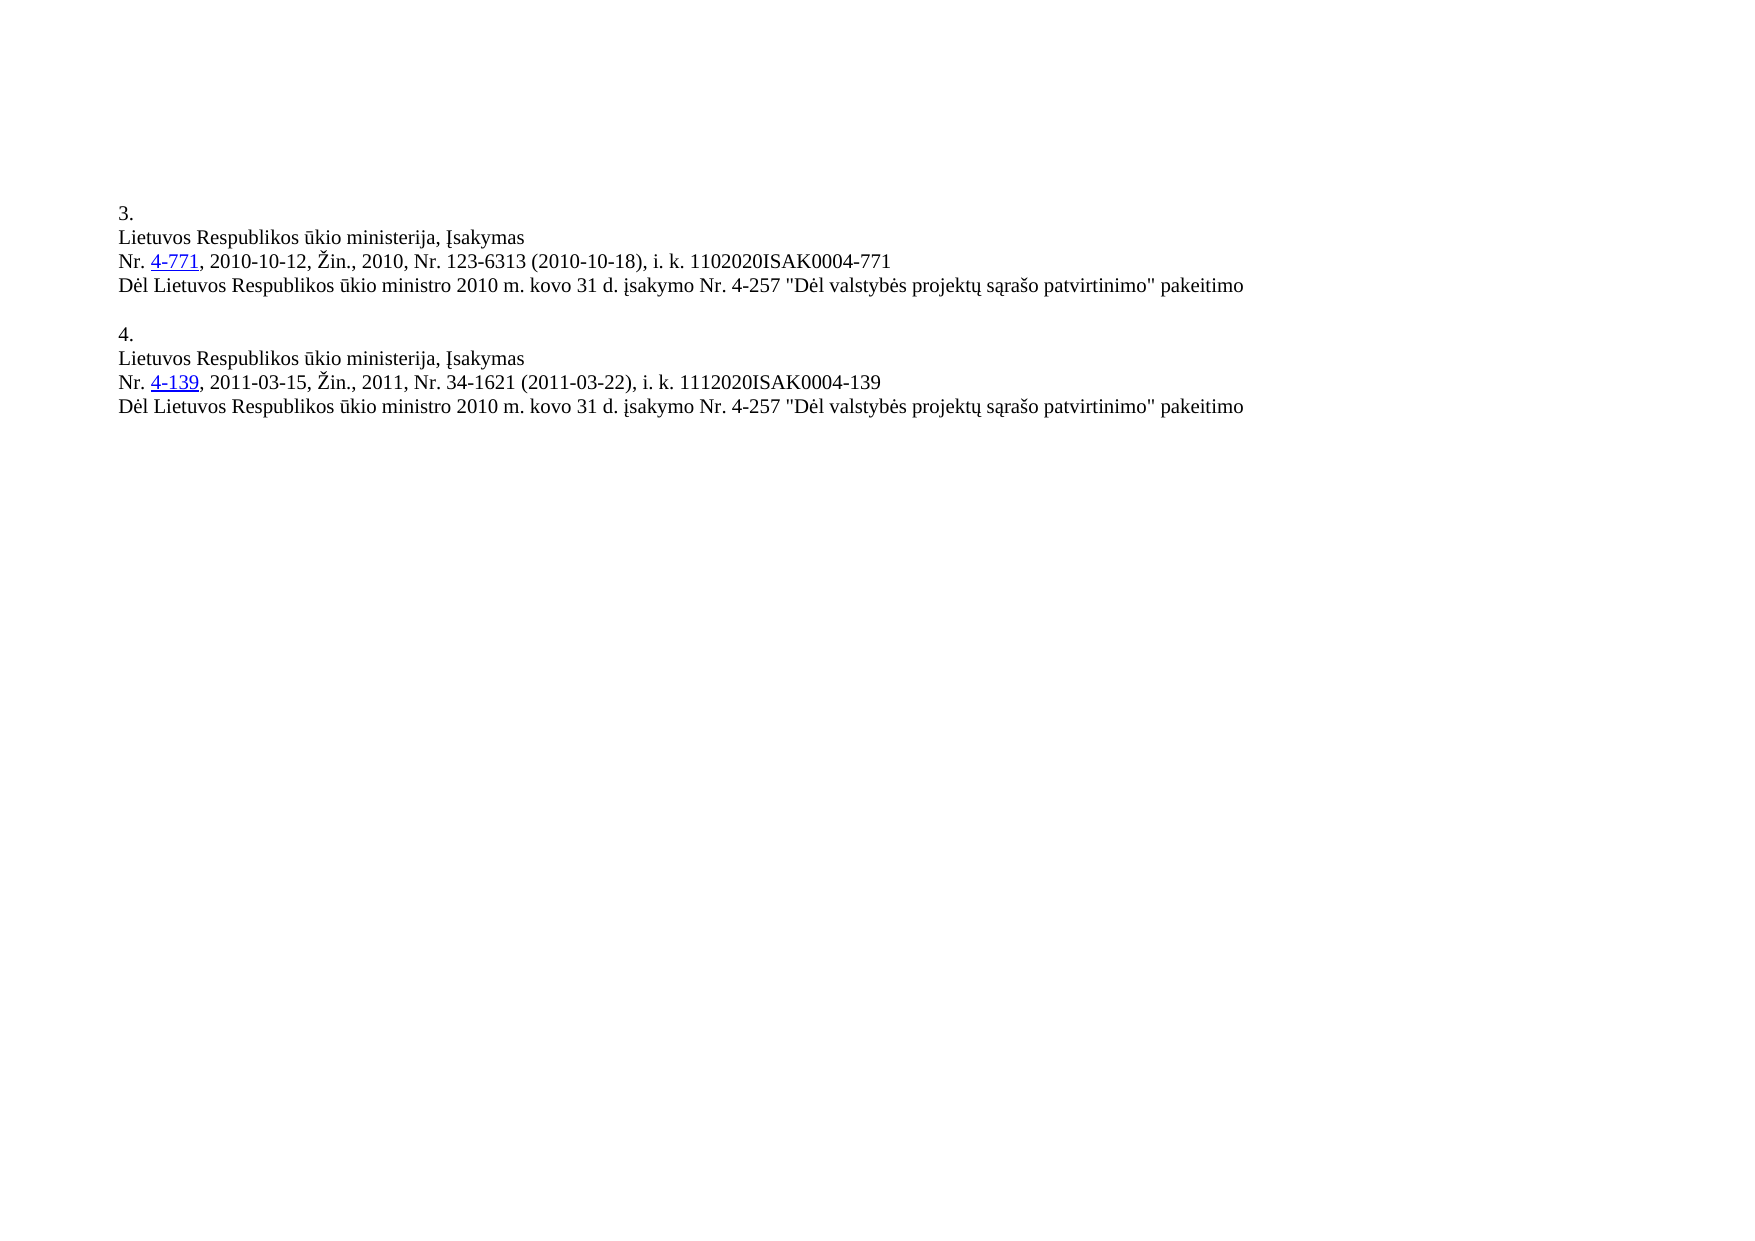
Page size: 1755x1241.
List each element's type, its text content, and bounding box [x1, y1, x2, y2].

text 4. [118, 322, 1636, 346]
text Lietuvos Respublikos ūkio ministerija, Įsakymas [118, 346, 1636, 370]
text Dėl Lietuvos Respublikos ūkio ministro 2010 m. kovo 31 d. įsakymo Nr. 4-257 "Dėl valstybės projektų sąrašo patvirtinimo" pakeitimo [118, 273, 1636, 297]
text Lietuvos Respublikos ūkio ministerija, Įsakymas [118, 225, 1636, 249]
text Nr. 4-139, 2011-03-15, Žin., 2011, Nr. 34-1621 (2011-03-22), i. k. 1112020ISAK0004-139 [118, 370, 1636, 394]
text 3. [118, 201, 1636, 225]
text Dėl Lietuvos Respublikos ūkio ministro 2010 m. kovo 31 d. įsakymo Nr. 4-257 "Dėl valstybės projektų sąrašo patvirtinimo" pakeitimo [118, 394, 1636, 418]
text Nr. 4-771, 2010-10-12, Žin., 2010, Nr. 123-6313 (2010-10-18), i. k. 1102020ISAK0004-771 [118, 249, 1636, 273]
